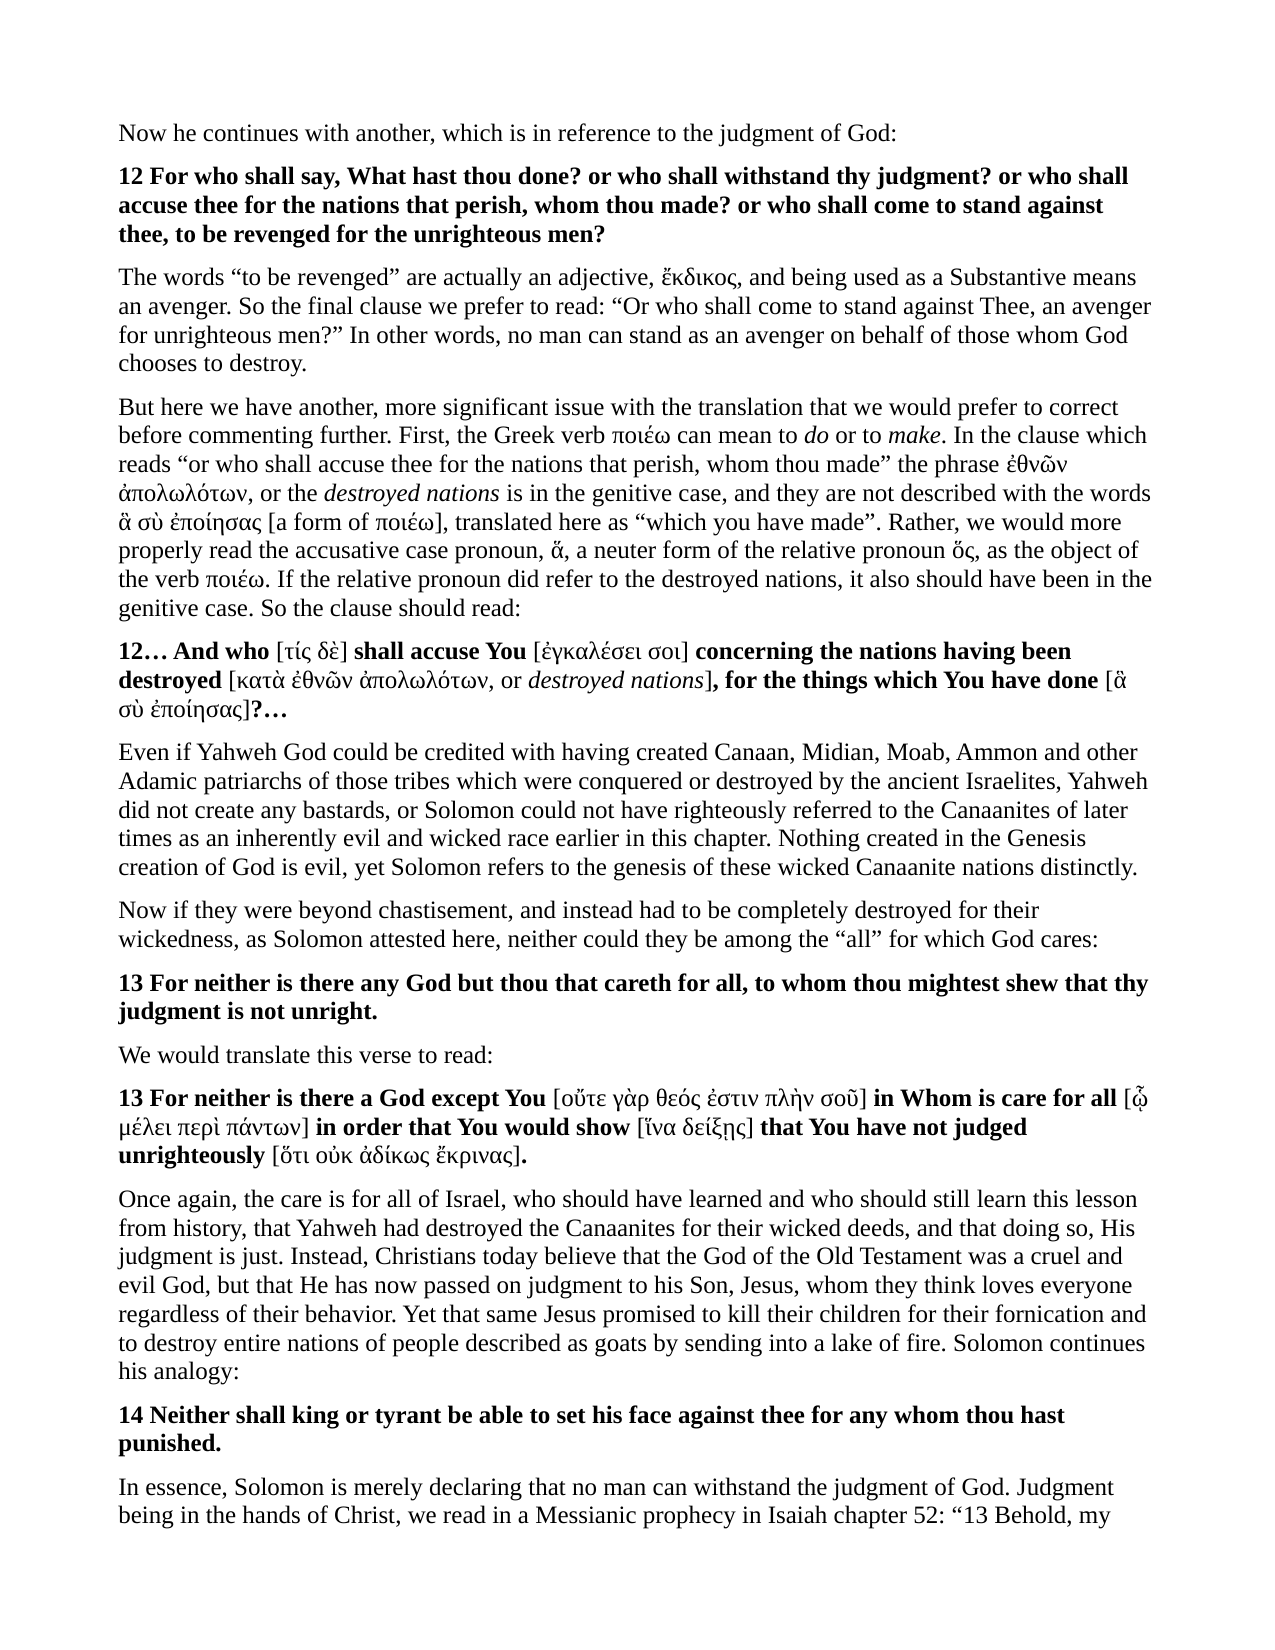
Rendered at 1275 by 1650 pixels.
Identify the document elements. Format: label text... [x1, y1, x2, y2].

text Even if Yahweh God could be credited with having created Canaan, Midian, Moab, Ammon and other Adamic patriarchs of those tribes which were conquered or destroyed by the ancient Israelites, Yahweh did not create any bastards, or Solomon could not have righteously referred to the Canaanites of later times as an inherently evil and wicked race earlier in this chapter. Nothing created in the Genesis creation of God is evil, yet Solomon refers to the genesis of these wicked Canaanite nations distinctly. [118, 737, 1157, 881]
text 13 For neither is there any God but thou that careth for all, to whom thou mightest shew that thy judgment is not unright. [118, 968, 1157, 1025]
text Now if they were beyond chastisement, and instead had to be completely destroyed for their wickedness, as Solomon attested here, neither could they be among the “all” for which God cares: [118, 896, 1157, 953]
text 12 For who shall say, What hast thou done? or who shall withstand thy judgment? or who shall accuse thee for the nations that perish, whom thou made? or who shall come to stand against thee, to be revenged for the unrighteous men? [118, 161, 1157, 248]
text Now he continues with another, which is in reference to the judgment of God: [118, 118, 1157, 147]
text 12… And who [τίς δὲ] shall accuse You [ἐγκαλέσει σοι] concerning the nations having been destroyed [κατὰ ἐθνῶν ἀπολωλότων, or destroyed nations], for the things which You have done [ἃ σὺ ἐποίησας]?… [118, 636, 1157, 723]
text Once again, the care is for all of Israel, who should have learned and who should still learn this lesson from history, that Yahweh had destroyed the Canaanites for their wicked deeds, and that doing so, His judgment is just. Instead, Christians today believe that the God of the Old Testament was a cruel and evil God, but that He has now passed on judgment to his Son, Jesus, whom they think loves everyone regardless of their behavior. Yet that same Jesus promised to kill their children for their fornication and to destroy entire nations of people described as goats by sending into a lake of fire. Solomon continues his analogy: [118, 1184, 1157, 1385]
text The words “to be revenged” are actually an adjective, ἔκδικος, and being used as a Substantive means an avenger. So the final clause we prefer to read: “Or who shall come to stand against Thee, an avenger for unrighteous men?” In other words, no man can stand as an avenger on behalf of those whom God chooses to destroy. [118, 262, 1157, 377]
text But here we have another, more significant issue with the translation that we would prefer to correct before commenting further. First, the Greek verb ποιέω can mean to do or to make. In the clause which reads “or who shall accuse thee for the nations that perish, whom thou made” the phrase ἐθνῶν ἀπολωλότων, or the destroyed nations is in the genitive case, and they are not described with the words ἃ σὺ ἐποίησας [a form of ποιέω], translated here as “which you have made”. Rather, we would more properly read the accusative case pronoun, ἅ, a neuter form of the relative pronoun ὅς, as the object of the verb ποιέω. If the relative pronoun did refer to the destroyed nations, it also should have been in the genitive case. So the clause should read: [118, 392, 1157, 622]
text In essence, Solomon is merely declaring that no man can withstand the judgment of God. Judgment being in the hands of Christ, we read in a Messianic prophecy in Isaiah chapter 52: “13 Behold, my [118, 1472, 1157, 1529]
text We would translate this verse to read: [118, 1040, 1157, 1068]
text 13 For neither is there a God except You [οὔτε γὰρ θεός ἐστιν πλὴν σοῦ] in Whom is care for all [ᾧ μέλει περὶ πάντων] in order that You would show [ἵνα δείξῃς] that You have not judged unrighteously [ὅτι οὐκ ἀδίκως ἔκρινας]. [118, 1083, 1157, 1169]
text 14 Neither shall king or tyrant be able to set his face against thee for any whom thou hast punished. [118, 1400, 1157, 1457]
